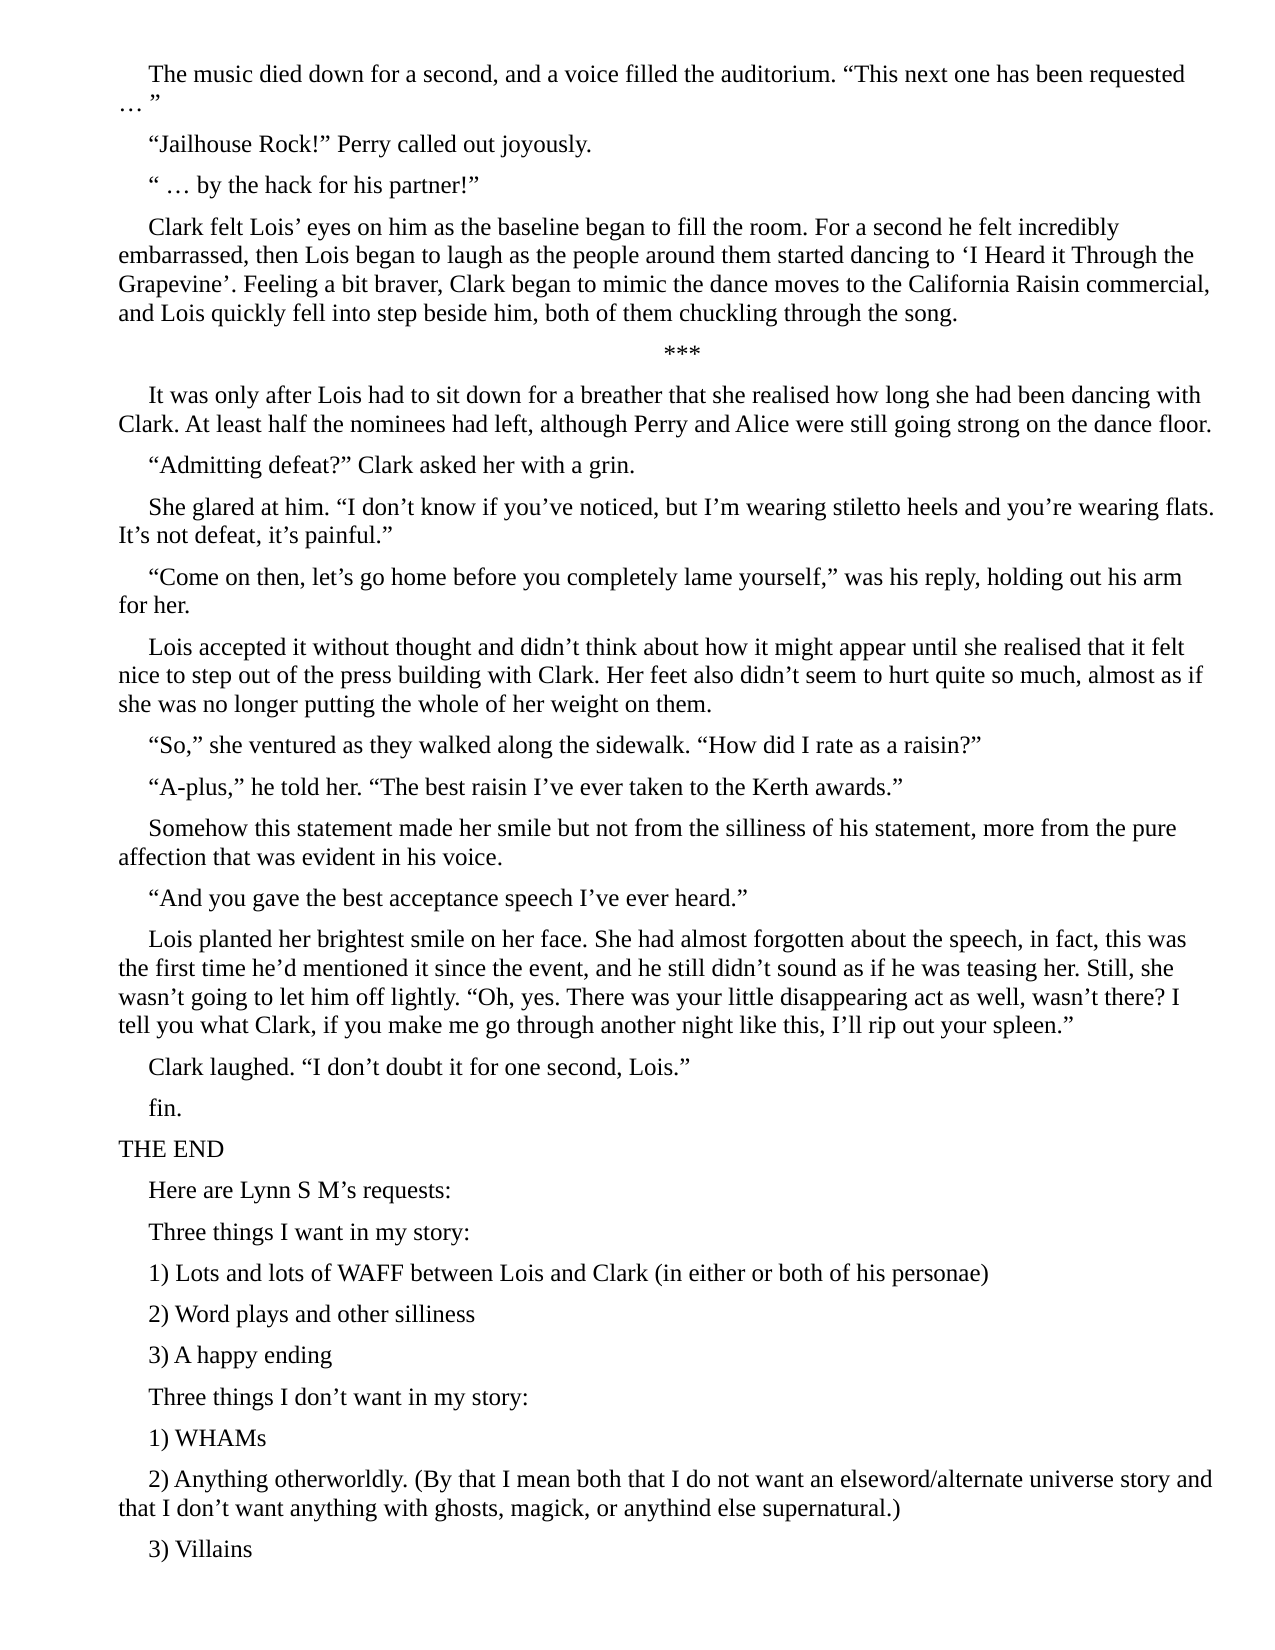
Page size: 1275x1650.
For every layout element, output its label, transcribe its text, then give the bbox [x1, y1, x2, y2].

text “Admitting defeat?” Clark asked her with a grin. [118, 450, 1216, 479]
text 3) A happy ending [118, 1340, 1216, 1369]
text Somehow this statement made her smile but not from the silliness of his statement, more from the pure affection that was evident in his voice. [118, 813, 1216, 870]
text Three things I want in my story: [118, 1217, 1216, 1245]
text Clark laughed. “I don’t doubt it for one second, Lois.” [118, 1052, 1216, 1080]
text Three things I don’t want in my story: [118, 1382, 1216, 1410]
text 2) Anything otherworldly. (By that I mean both that I do not want an elseword/alternate universe story and that I don’t want anything with ghosts, magick, or anythind else supernatural.) [118, 1464, 1216, 1522]
text She glared at him. “I don’t know if you’ve noticed, but I’m wearing stiletto heels and you’re wearing flats. It’s not defeat, it’s painful.” [118, 492, 1216, 549]
text 3) Villains [118, 1534, 1216, 1563]
text Lois accepted it without thought and didn’t think about how it might appear until she realised that it felt nice to step out of the press building with Clark. Her feet also didn’t seem to hurt quite so much, almost as if she was no longer putting the whole of her weight on them. [118, 632, 1216, 718]
text Clark felt Lois’ eyes on him as the baseline began to fill the room. For a second he felt incredibly embarrassed, then Lois began to laugh as the people around them started dancing to ‘I Heard it Through the Grapevine’. Feeling a bit braver, Clark began to mimic the dance moves to the California Raisin commercial, and Lois quickly fell into step beside him, both of them chuckling through the song. [118, 212, 1216, 327]
text 2) Word plays and other silliness [118, 1299, 1216, 1328]
text Lois planted her brightest smile on her face. She had almost forgotten about the speech, in fact, this was the first time he’d mentioned it since the event, and he still didn’t sound as if he was teasing her. Still, she wasn’t going to let him off lightly. “Oh, yes. There was your little disappearing act as well, wasn’t there? I tell you what Clark, if you make me go through another night like this, I’ll rip out your spleen.” [118, 924, 1216, 1039]
text fin. [118, 1093, 1216, 1122]
text “So,” she ventured as they walked along the sidewalk. “How did I rate as a raisin?” [118, 730, 1216, 759]
text The music died down for a second, and a voice filled the auditorium. “This next one has been requested … ” [118, 59, 1216, 117]
text “A-plus,” he told her. “The best raisin I’ve ever taken to the Kerth awards.” [118, 772, 1216, 800]
text “Jailhouse Rock!” Perry called out joyously. [118, 129, 1216, 158]
text “ … by the hack for his partner!” [118, 170, 1216, 199]
text THE END [118, 1134, 1216, 1163]
text 1) WHAMs [118, 1423, 1216, 1452]
text *** [118, 339, 1216, 368]
text It was only after Lois had to sit down for a breather that she realised how long she had been dancing with Clark. At least half the nominees had left, although Perry and Alice were still going strong on the dance floor. [118, 380, 1216, 438]
text 1) Lots and lots of WAFF between Lois and Clark (in either or both of his personae) [118, 1258, 1216, 1287]
text “Come on then, let’s go home before you completely lame yourself,” was his reply, holding out his arm for her. [118, 562, 1216, 619]
text Here are Lynn S M’s requests: [118, 1175, 1216, 1204]
text “And you gave the best acceptance speech I’ve ever heard.” [118, 883, 1216, 912]
